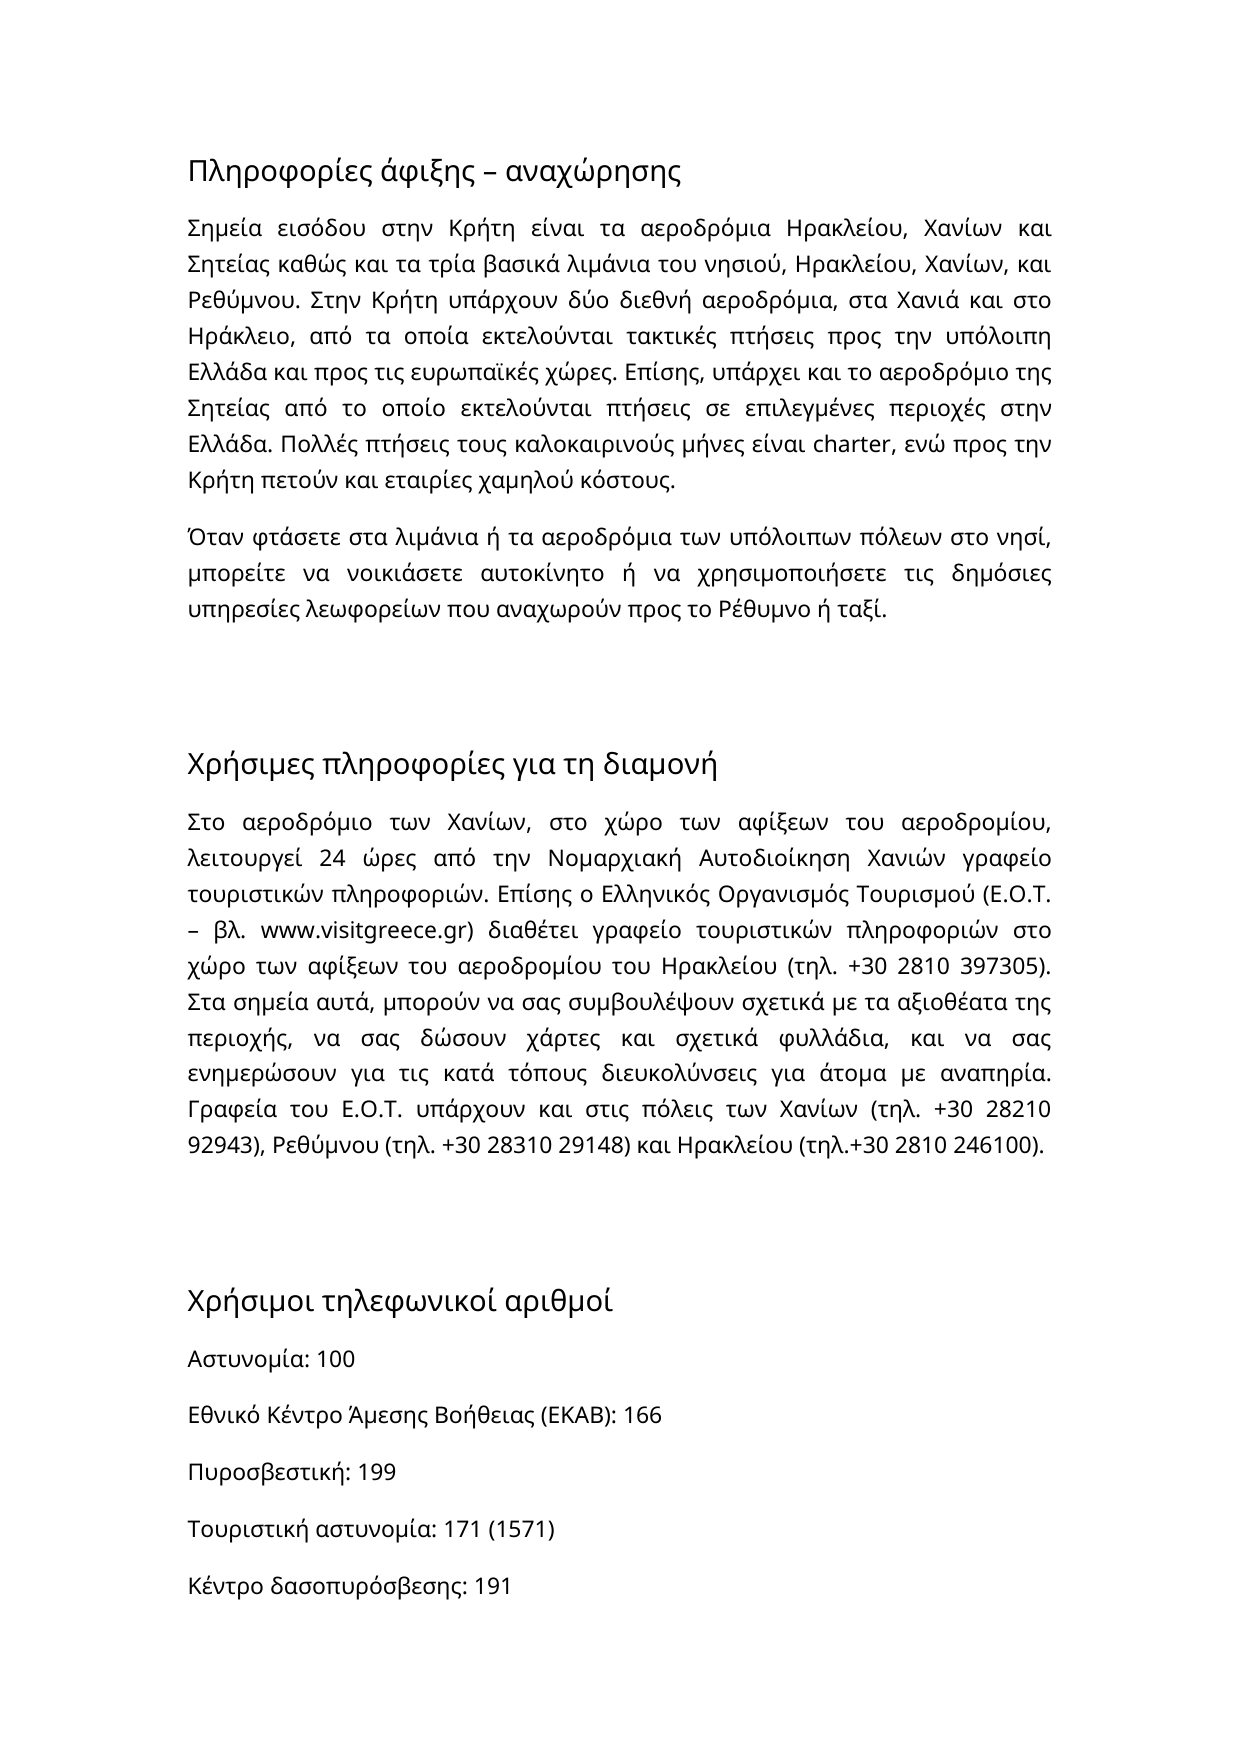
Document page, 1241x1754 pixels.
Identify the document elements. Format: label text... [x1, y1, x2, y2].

subtitle Χρήσιμοι τηλεφωνικοί αριθμοί [187, 1280, 1053, 1320]
text Κέντρο δασοπυρόσβεσης: 191 [187, 1570, 1053, 1601]
text Όταν φτάσετε στα λιμάνια ή τα αεροδρόμια των υπόλοιπων πόλεων στο νησί, μπορείτε να νοικιάσετε αυτοκίνητο ή να χρησιμοποιήσετε τις δημόσιες υπηρεσίες λεωφορείων που αναχωρούν προς το Ρέθυμνο ή ταξί. [187, 521, 1053, 624]
text Στο αεροδρόμιο των Χανίων, στο χώρο των αφίξεων του αεροδρομίου, λειτουργεί 24 ώρες από την Νομαρχιακή Αυτοδιοίκηση Χανιών γραφείο τουριστικών πληροφοριών. Επίσης ο Ελληνικός Οργανισμός Τουρισμού (Ε.Ο.Τ. – βλ. www.visitgreece.gr) διαθέτει γραφείο τουριστικών πληροφοριών στο χώρο των αφίξεων του αεροδρομίου του Ηρακλείου (τηλ. +30 2810 397305). Στα σημεία αυτά, μπορούν να σας συμβουλέψουν σχετικά με τα αξιοθέατα της περιοχής, να σας δώσουν χάρτες και σχετικά φυλλάδια, και να σας ενημερώσουν για τις κατά τόπους διευκολύνσεις για άτομα με αναπηρία. Γραφεία του Ε.Ο.Τ. υπάρχουν και στις πόλεις των Χανίων (τηλ. +30 28210 92943), Ρεθύμνου (τηλ. +30 28310 29148) και Ηρακλείου (τηλ.+30 2810 246100). [187, 806, 1053, 1161]
text Πυροσβεστική: 199 [187, 1456, 1053, 1487]
text Τουριστική αστυνομία: 171 (1571) [187, 1513, 1053, 1544]
text Σημεία εισόδου στην Κρήτη είναι τα αεροδρόμια Ηρακλείου, Χανίων και Σητείας καθώς και τα τρία βασικά λιμάνια του νησιού, Ηρακλείου, Χανίων, και Ρεθύμνου. Στην Κρήτη υπάρχουν δύο διεθνή αεροδρόμια, στα Χανιά και στο Ηράκλειο, από τα οποία εκτελούνται τακτικές πτήσεις προς την υπόλοιπη Ελλάδα και προς τις ευρωπαϊκές χώρες. Επίσης, υπάρχει και το αεροδρόμιο της Σητείας από το οποίο εκτελούνται πτήσεις σε επιλεγμένες περιοχές στην Ελλάδα. Πολλές πτήσεις τους καλοκαιρινούς μήνες είναι charter, ενώ προς την Κρήτη πετούν και εταιρίες χαμηλού κόστους. [187, 212, 1053, 495]
subtitle Πληροφορίες άφιξης – αναχώρησης [187, 150, 1053, 190]
text Αστυνομία: 100 [187, 1343, 1053, 1374]
subtitle Χρήσιμες πληροφορίες για τη διαμονή [187, 743, 1053, 783]
text Εθνικό Κέντρο Άμεσης Βοήθειας (ΕΚΑΒ): 166 [187, 1399, 1053, 1431]
